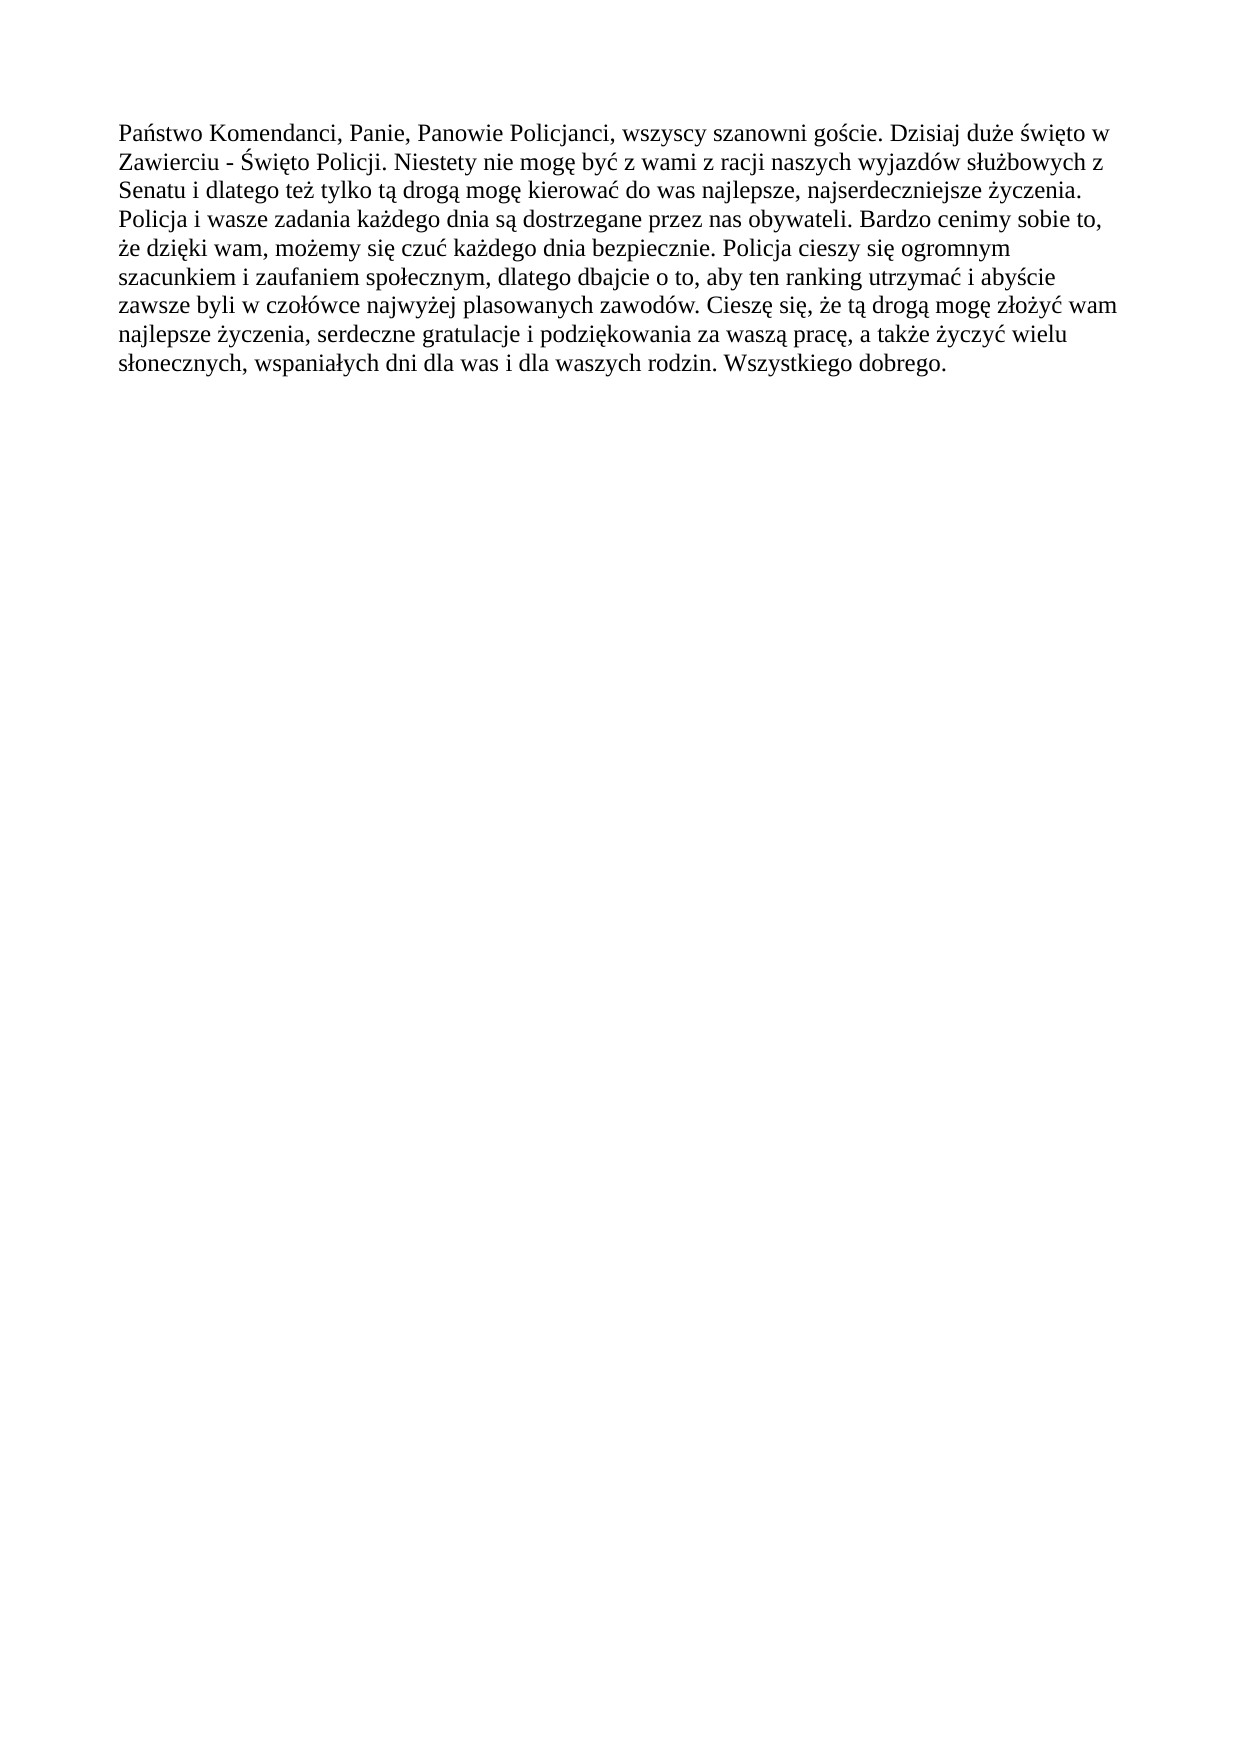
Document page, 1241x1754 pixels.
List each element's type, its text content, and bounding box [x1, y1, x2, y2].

text Państwo Komendanci, Panie, Panowie Policjanci, wszyscy szanowni goście. Dzisiaj duże święto w Zawierciu - Święto Policji. Niestety nie mogę być z wami z racji naszych wyjazdów służbowych z Senatu i dlatego też tylko tą drogą mogę kierować do was najlepsze, najserdeczniejsze życzenia. Policja i wasze zadania każdego dnia są dostrzegane przez nas obywateli. Bardzo cenimy sobie to, że dzięki wam, możemy się czuć każdego dnia bezpiecznie. Policja cieszy się ogromnym szacunkiem i zaufaniem społecznym, dlatego dbajcie o to, aby ten ranking utrzymać i abyście zawsze byli w czołówce najwyżej plasowanych zawodów. Cieszę się, że tą drogą mogę złożyć wam najlepsze życzenia, serdeczne gratulacje i podziękowania za waszą pracę, a także życzyć wielu słonecznych, wspaniałych dni dla was i dla waszych rodzin. Wszystkiego dobrego. [118, 118, 1122, 377]
